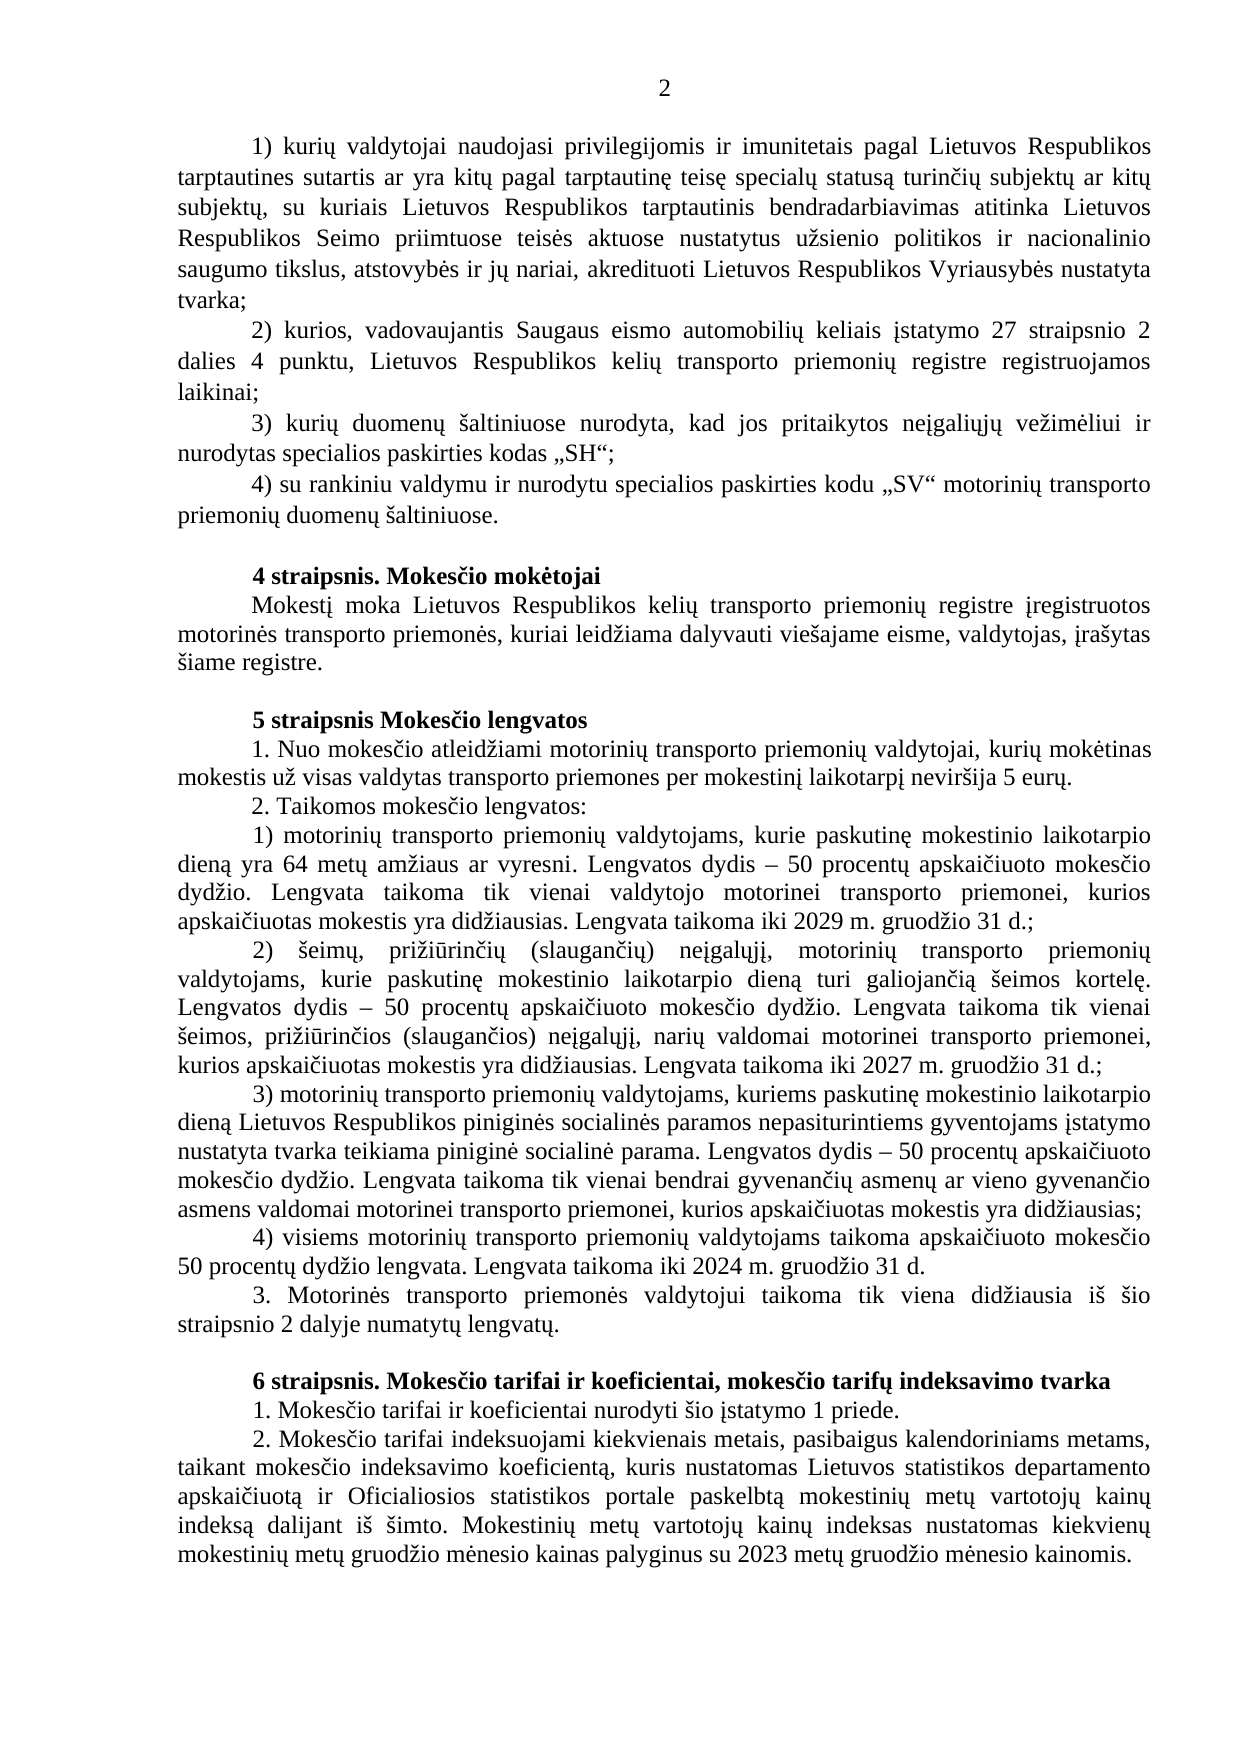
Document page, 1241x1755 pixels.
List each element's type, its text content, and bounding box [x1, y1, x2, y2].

text 2. Taikomos mokesčio lengvatos: [177, 791, 1152, 820]
text 2. Mokesčio tarifai indeksuojami kiekvienais metais, pasibaigus kalendoriniams metams, taikant mokesčio indeksavimo koeficientą, kuris nustatomas Lietuvos statistikos departamento apskaičiuotą ir Oficialiosios statistikos portale paskelbtą mokestinių metų vartotojų kainų indeksą dalijant iš šimto. Mokestinių metų vartotojų kainų indeksas nustatomas kiekvienų mokestinių metų gruodžio mėnesio kainas palyginus su 2023 metų gruodžio mėnesio kainomis. [177, 1424, 1152, 1567]
text 4 straipsnis. Mokesčio mokėtojai [177, 561, 1152, 590]
text 3) kurių duomenų šaltiniuose nurodyta, kad jos pritaikytos neįgaliųjų vežimėliui ir nurodytas specialios paskirties kodas „SH“; [177, 408, 1152, 467]
text 1) kurių valdytojai naudojasi privilegijomis ir imunitetais pagal Lietuvos Respublikos tarptautines sutartis ar yra kitų pagal tarptautinę teisę specialų statusą turinčių subjektų ar kitų subjektų, su kuriais Lietuvos Respublikos tarptautinis bendradarbiavimas atitinka Lietuvos Respublikos Seimo priimtuose teisės aktuose nustatytus užsienio politikos ir nacionalinio saugumo tikslus, atstovybės ir jų nariai, akredituoti Lietuvos Respublikos Vyriausybės nustatyta tvarka; [177, 131, 1152, 313]
text 3) motorinių transporto priemonių valdytojams, kuriems paskutinę mokestinio laikotarpio dieną Lietuvos Respublikos piniginės socialinės paramos nepasiturintiems gyventojams įstatymo nustatyta tvarka teikiama piniginė socialinė parama. Lengvatos dydis – 50 procentų apskaičiuoto mokesčio dydžio. Lengvata taikoma tik vienai bendrai gyvenančių asmenų ar vieno gyvenančio asmens valdomai motorinei transporto priemonei, kurios apskaičiuotas mokestis yra didžiausias; [177, 1079, 1152, 1222]
text 4) visiems motorinių transporto priemonių valdytojams taikoma apskaičiuoto mokesčio 50 procentų dydžio lengvata. Lengvata taikoma iki 2024 m. gruodžio 31 d. [177, 1222, 1152, 1280]
text 1. Mokesčio tarifai ir koeficientai nurodyti šio įstatymo 1 priede. [177, 1395, 1152, 1424]
text 5 straipsnis Mokesčio lengvatos [177, 705, 1152, 734]
text 6 straipsnis. Mokesčio tarifai ir koeficientai, mokesčio tarifų indeksavimo tvarka [177, 1366, 1152, 1395]
text 1. Nuo mokesčio atleidžiami motorinių transporto priemonių valdytojai, kurių mokėtinas mokestis už visas valdytas transporto priemones per mokestinį laikotarpį neviršija 5 eurų. [177, 734, 1152, 791]
text 2) šeimų, prižiūrinčių (slaugančių) neįgalųjį, motorinių transporto priemonių valdytojams, kurie paskutinę mokestinio laikotarpio dieną turi galiojančią šeimos kortelę. Lengvatos dydis – 50 procentų apskaičiuoto mokesčio dydžio. Lengvata taikoma tik vienai šeimos, prižiūrinčios (slaugančios) neįgalųjį, narių valdomai motorinei transporto priemonei, kurios apskaičiuotas mokestis yra didžiausias. Lengvata taikoma iki 2027 m. gruodžio 31 d.; [177, 935, 1152, 1079]
text 2) kurios, vadovaujantis Saugaus eismo automobilių keliais įstatymo 27 straipsnio 2 dalies 4 punktu, Lietuvos Respublikos kelių transporto priemonių registre registruojamos laikinai; [177, 315, 1152, 406]
text 3. Motorinės transporto priemonės valdytojui taikoma tik viena didžiausia iš šio straipsnio 2 dalyje numatytų lengvatų. [177, 1280, 1152, 1337]
text 1) motorinių transporto priemonių valdytojams, kurie paskutinę mokestinio laikotarpio dieną yra 64 metų amžiaus ar vyresni. Lengvatos dydis – 50 procentų apskaičiuoto mokesčio dydžio. Lengvata taikoma tik vienai valdytojo motorinei transporto priemonei, kurios apskaičiuotas mokestis yra didžiausias. Lengvata taikoma iki 2029 m. gruodžio 31 d.; [177, 820, 1152, 935]
text Mokestį moka Lietuvos Respublikos kelių transporto priemonių registre įregistruotos motorinės transporto priemonės, kuriai leidžiama dalyvauti viešajame eisme, valdytojas, įrašytas šiame registre. [177, 590, 1152, 676]
text 4) su rankiniu valdymu ir nurodytu specialios paskirties kodu „SV“ motorinių transporto priemonių duomenų šaltiniuose. [177, 469, 1152, 528]
